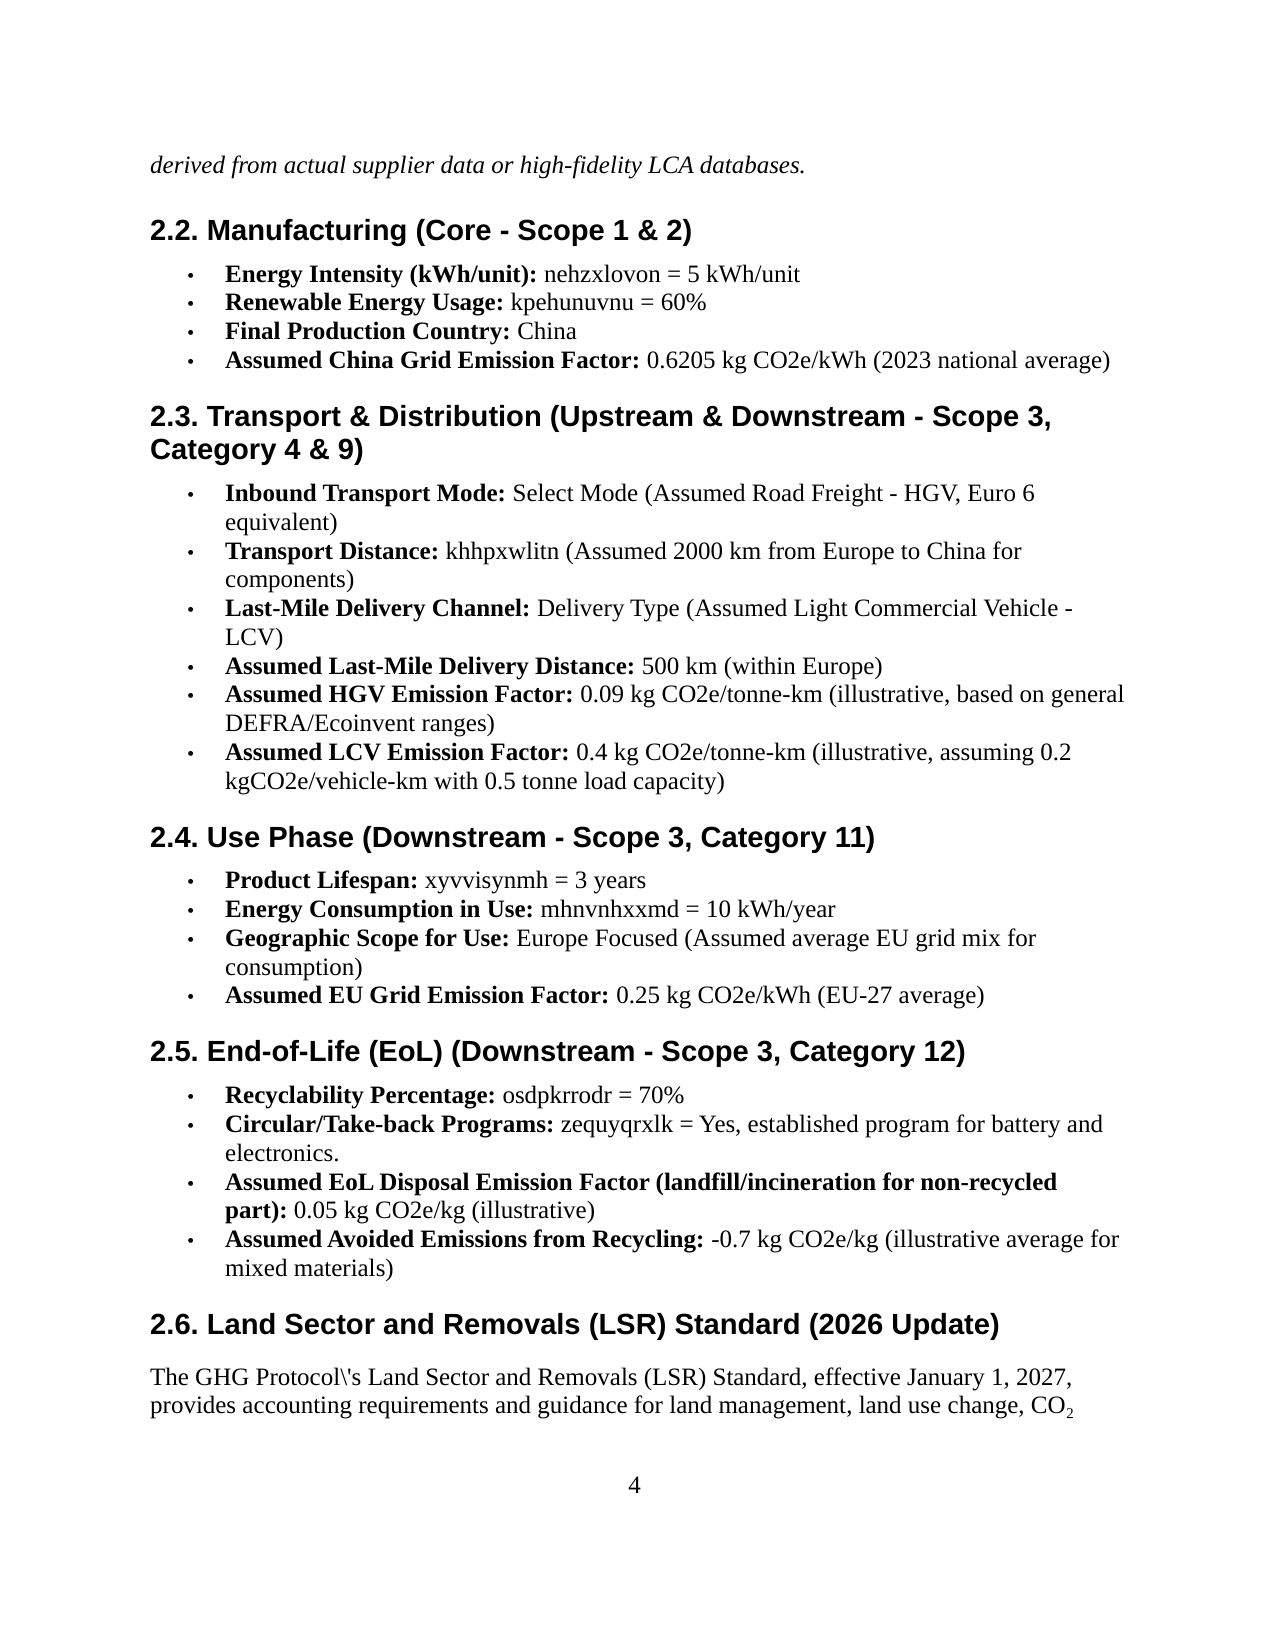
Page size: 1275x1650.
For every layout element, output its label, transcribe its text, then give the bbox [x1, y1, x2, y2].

list Transport Distance: khhpxwlitn (Assumed 2000 km from Europe to China for components) [187, 536, 1125, 593]
text The GHG Protocol\'s Land Sector and Removals (LSR) Standard, effective January 1, 2027, provides accounting requirements and guidance for land management, land use change, CO₂ [150, 1362, 1125, 1419]
list Renewable Energy Usage: kpehunuvnu = 60% [187, 287, 1125, 316]
list Product Lifespan: xyvvisynmh = 3 years [187, 866, 1125, 894]
text derived from actual supplier data or high-fidelity LCA databases. [150, 150, 1125, 179]
list Assumed EoL Disposal Emission Factor (landfill/incineration for non-recycled part): 0.05 kg CO2e/kg (illustrative) [187, 1167, 1125, 1224]
list Circular/Take-back Programs: zequyqrxlk = Yes, established program for battery and electronics. [187, 1109, 1125, 1167]
list Assumed Avoided Emissions from Recycling: -0.7 kg CO2e/kg (illustrative average for mixed materials) [187, 1224, 1125, 1282]
list Geographic Scope for Use: Europe Focused (Assumed average EU grid mix for consumption) [187, 923, 1125, 981]
list Energy Consumption in Use: mhnvnhxxmd = 10 kWh/year [187, 894, 1125, 923]
list Assumed EU Grid Emission Factor: 0.25 kg CO2e/kWh (EU-27 average) [187, 981, 1125, 1009]
list Recyclability Percentage: osdpkrrodr = 70% [187, 1080, 1125, 1109]
subtitle 2.6. Land Sector and Removals (LSR) Standard (2026 Update) [150, 1307, 1125, 1340]
subtitle 2.5. End-of-Life (EoL) (Downstream - Scope 3, Category 12) [150, 1034, 1125, 1068]
list Inbound Transport Mode: Select Mode (Assumed Road Freight - HGV, Euro 6 equivalent) [187, 478, 1125, 536]
list Assumed LCV Emission Factor: 0.4 kg CO2e/tonne-km (illustrative, assuming 0.2 kgCO2e/vehicle-km with 0.5 tonne load capacity) [187, 737, 1125, 794]
subtitle 2.3. Transport & Distribution (Upstream & Downstream - Scope 3, Category 4 & 9) [150, 399, 1125, 466]
subtitle 2.4. Use Phase (Downstream - Scope 3, Category 11) [150, 819, 1125, 853]
list Final Production Country: China [187, 316, 1125, 345]
list Energy Intensity (kWh/unit): nehzxlovon = 5 kWh/unit [187, 259, 1125, 287]
list Assumed HGV Emission Factor: 0.09 kg CO2e/tonne-km (illustrative, based on general DEFRA/Ecoinvent ranges) [187, 679, 1125, 737]
list Last-Mile Delivery Channel: Delivery Type (Assumed Light Commercial Vehicle - LCV) [187, 593, 1125, 651]
subtitle 2.2. Manufacturing (Core - Scope 1 & 2) [150, 213, 1125, 246]
list Assumed China Grid Emission Factor: 0.6205 kg CO2e/kWh (2023 national average) [187, 345, 1125, 374]
list Assumed Last-Mile Delivery Distance: 500 km (within Europe) [187, 651, 1125, 679]
